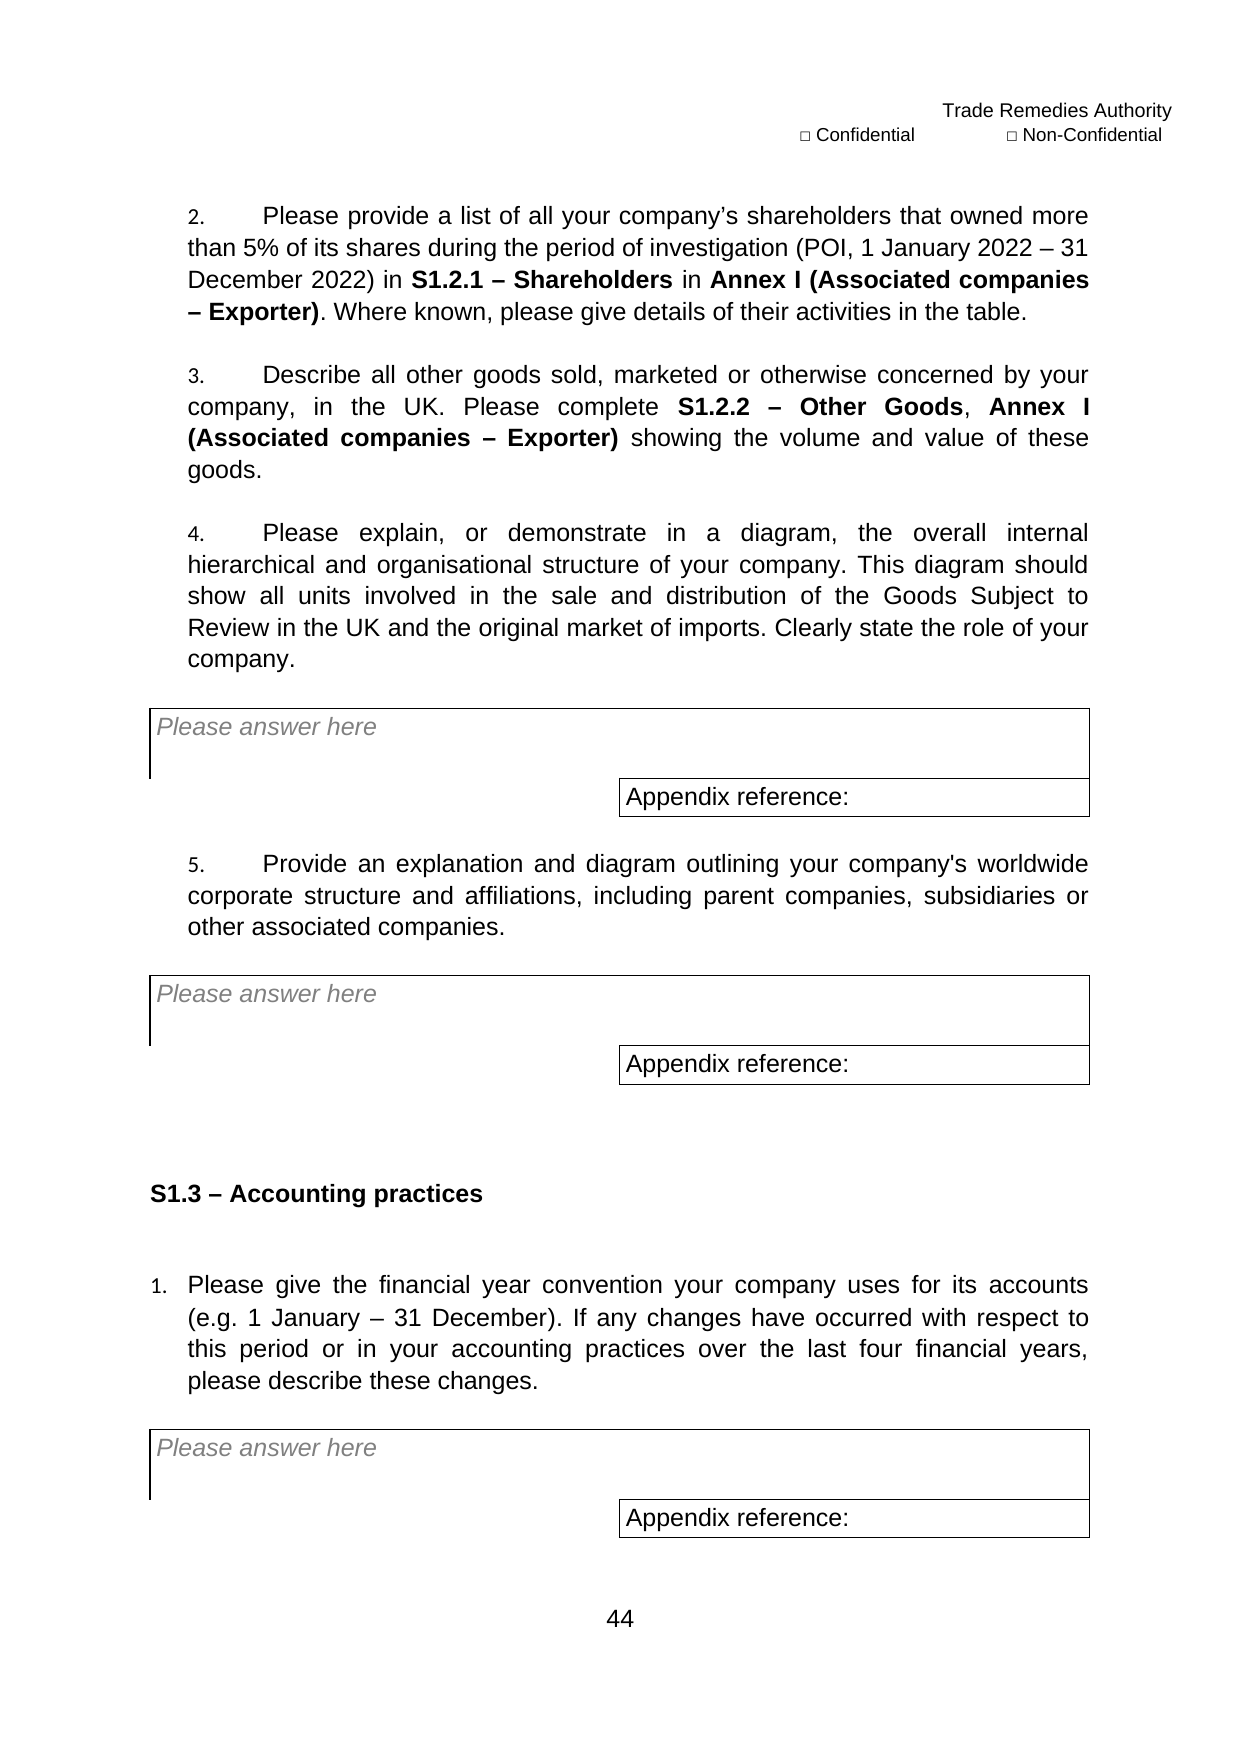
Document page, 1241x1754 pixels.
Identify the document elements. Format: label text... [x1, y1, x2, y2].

table_cell [150, 779, 619, 816]
table_header Please answer here [151, 1430, 1089, 1499]
list Provide an explanation and diagram outlining your company's worldwide corporate structure and affiliations, including parent companies, subsidiaries or other associated companies. [187, 849, 1090, 941]
table_cell Appendix reference: [620, 779, 1089, 816]
table_header Please answer here [151, 709, 1089, 778]
list Please explain, or demonstrate in a diagram, the overall internal hierarchical and organisational structure of your company. This diagram should show all units involved in the sale and distribution of the Goods Subject to Review in the UK and the original market of imports. Clearly state the role of your company. [187, 518, 1090, 673]
list Please give the financial year convention your company uses for its accounts (e.g. 1 January – 31 December). If any changes have occurred with respect to this period or in your accounting practices over the last four financial years, please describe these changes. [150, 1271, 1090, 1394]
list Please provide a list of all your company’s shareholders that owned more than 5% of its shares during the period of investigation (POI, 1 January 2022 – 31 December 2022) in S1.2.1 – Shareholders in Annex I (Associated companies – Exporter). Where known, please give details of their activities in the table. [187, 201, 1090, 325]
list Describe all other goods sold, marketed or otherwise concerned by your company, in the UK. Please complete S1.2.2 – Other Goods, Annex I (Associated companies – Exporter) showing the volume and value of these goods. [187, 359, 1090, 483]
table_cell Appendix reference: [620, 1046, 1089, 1084]
table_cell [150, 1046, 619, 1084]
table_cell Appendix reference: [620, 1500, 1089, 1537]
table_cell [150, 1500, 619, 1537]
subtitle S1.3 – Accounting practices [150, 1179, 1090, 1208]
table_header Please answer here [151, 976, 1089, 1045]
